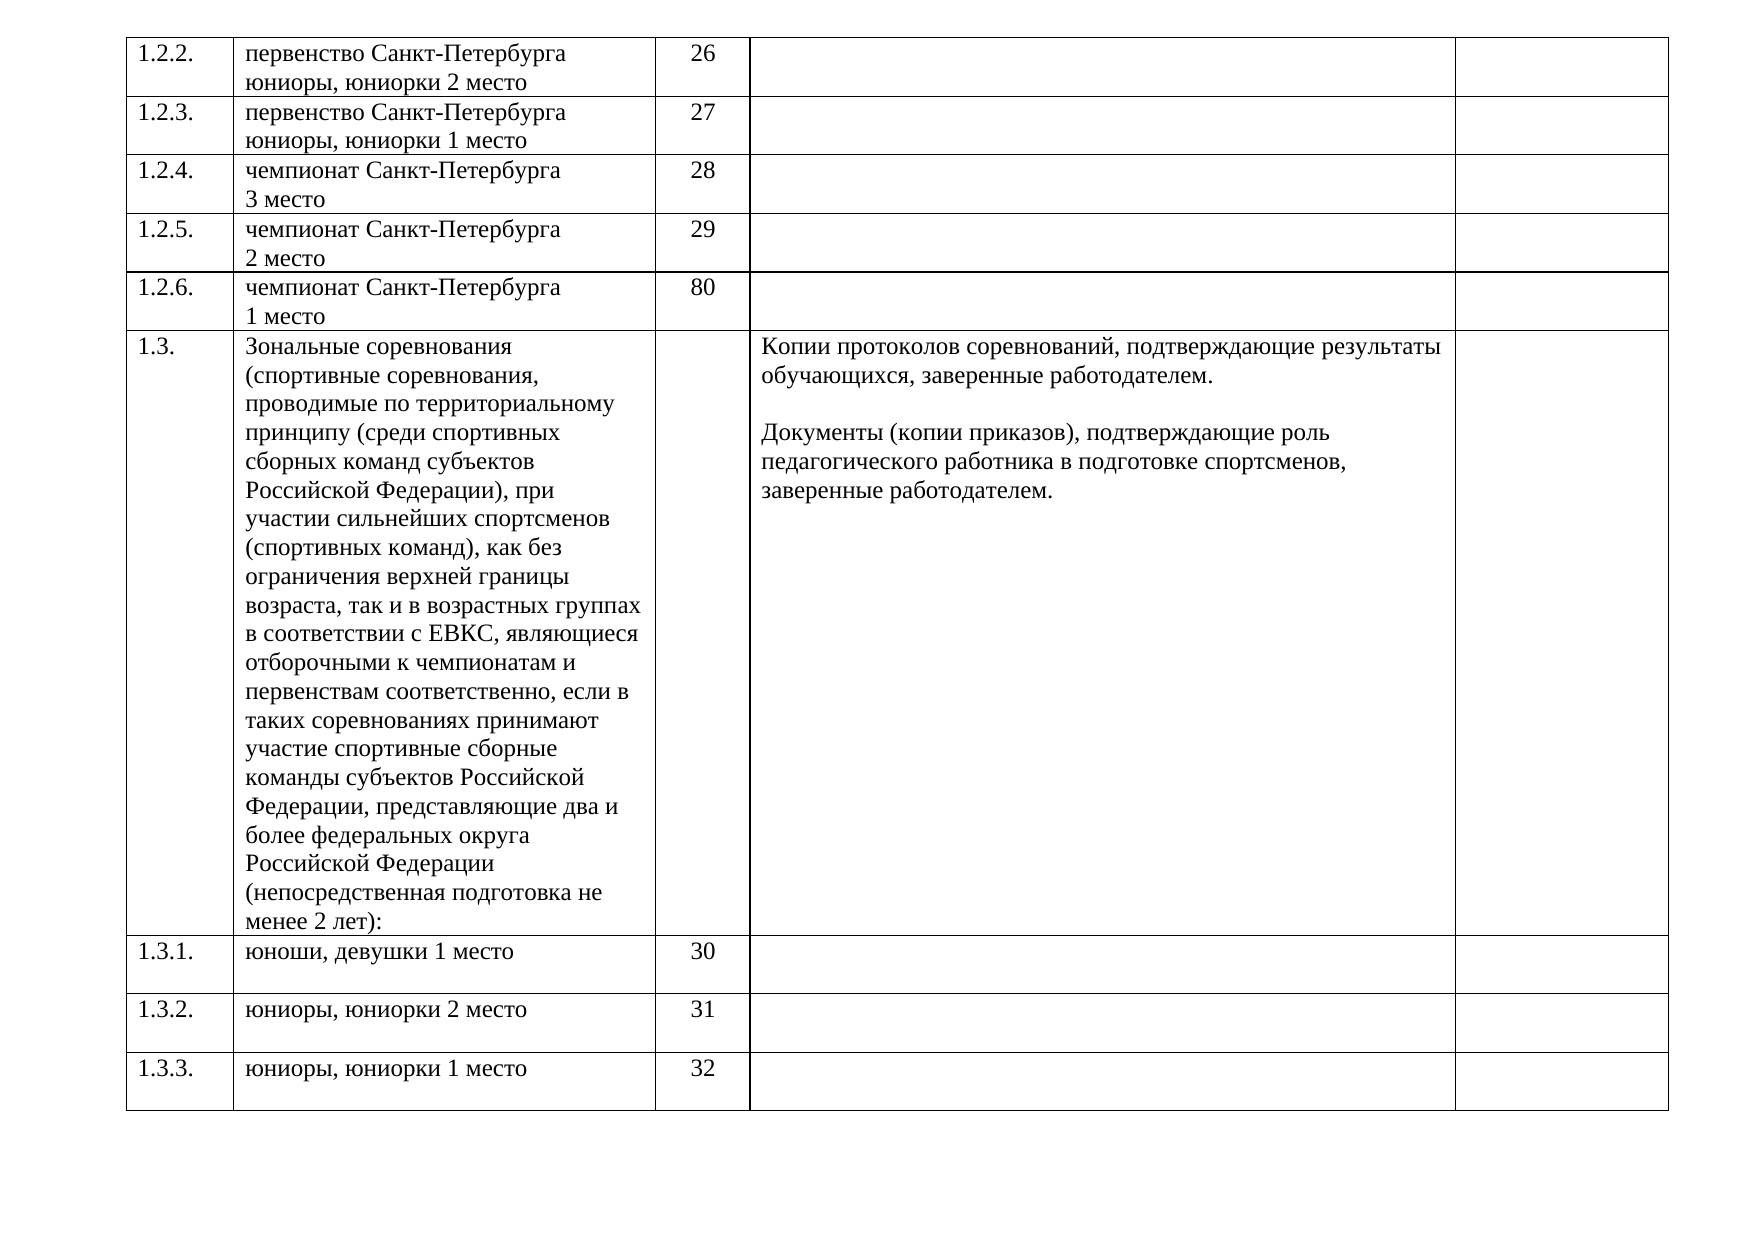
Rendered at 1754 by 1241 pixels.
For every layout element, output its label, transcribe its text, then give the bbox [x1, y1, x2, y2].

table_cell [1456, 273, 1668, 330]
table_cell [1456, 1053, 1668, 1110]
table_cell 30 [656, 936, 749, 993]
table_cell юноши, девушки 1 место [234, 936, 655, 993]
table_cell [656, 331, 749, 935]
table_cell [751, 994, 1455, 1052]
table_cell 1.2.2. [127, 38, 233, 96]
table_cell 29 [656, 214, 749, 271]
table_cell 1.3.1. [127, 936, 233, 993]
table_cell [751, 1053, 1455, 1110]
table_cell чемпионат Санкт-Петербурга 3 место [234, 155, 655, 213]
table_cell [1456, 331, 1668, 935]
table_cell 1.3.2. [127, 994, 233, 1052]
table_cell юниоры, юниорки 2 место [234, 994, 655, 1052]
table_cell 31 [656, 994, 749, 1052]
table_cell [1456, 936, 1668, 993]
table_cell Копии протоколов соревнований, подтверждающие результаты обучающихся, заверенные работодателем. Документы (копии приказов), подтверждающие роль педагогического работника в подготовке спортсменов, заверенные работодателем. [751, 331, 1455, 935]
table_cell [751, 155, 1455, 213]
table_cell 32 [656, 1053, 749, 1110]
table_cell [1456, 214, 1668, 271]
table_cell 1.2.3. [127, 97, 233, 154]
table_cell [751, 38, 1455, 96]
table_cell 1.3. [127, 331, 233, 935]
table_cell [751, 273, 1455, 330]
table_cell [1456, 155, 1668, 213]
table_cell [1456, 38, 1668, 96]
table_cell Зональные соревнования (спортивные соревнования, проводимые по территориальному принципу (среди спортивных сборных команд субъектов Российской Федерации), при участии сильнейших спортсменов (спортивных команд), как без ограничения верхней границы возраста, так и в возрастных группах в соответствии с ЕВКС, являющиеся отборочными к чемпионатам и первенствам соответственно, если в таких соревнованиях принимают участие спортивные сборные команды субъектов Российской Федерации, представляющие два и более федеральных округа Российской Федерации (непосредственная подготовка не менее 2 лет): [234, 331, 655, 935]
table_cell [1456, 97, 1668, 154]
table_cell [751, 214, 1455, 271]
table_cell чемпионат Санкт-Петербурга 2 место [234, 214, 655, 271]
table_cell юниоры, юниорки 1 место [234, 1053, 655, 1110]
table_cell 26 [656, 38, 749, 96]
table_cell [751, 97, 1455, 154]
table_cell 27 [656, 97, 749, 154]
table_cell 1.2.5. [127, 214, 233, 271]
table_cell первенство Санкт-Петербурга юниоры, юниорки 1 место [234, 97, 655, 154]
table_cell 1.2.4. [127, 155, 233, 213]
table_cell чемпионат Санкт-Петербурга 1 место [234, 273, 655, 330]
table_cell 80 [656, 273, 749, 330]
table_cell первенство Санкт-Петербурга юниоры, юниорки 2 место [234, 38, 655, 96]
table_cell [751, 936, 1455, 993]
table_cell 28 [656, 155, 749, 213]
table_cell 1.3.3. [127, 1053, 233, 1110]
table_cell [1456, 994, 1668, 1052]
table_cell 1.2.6. [127, 273, 233, 330]
